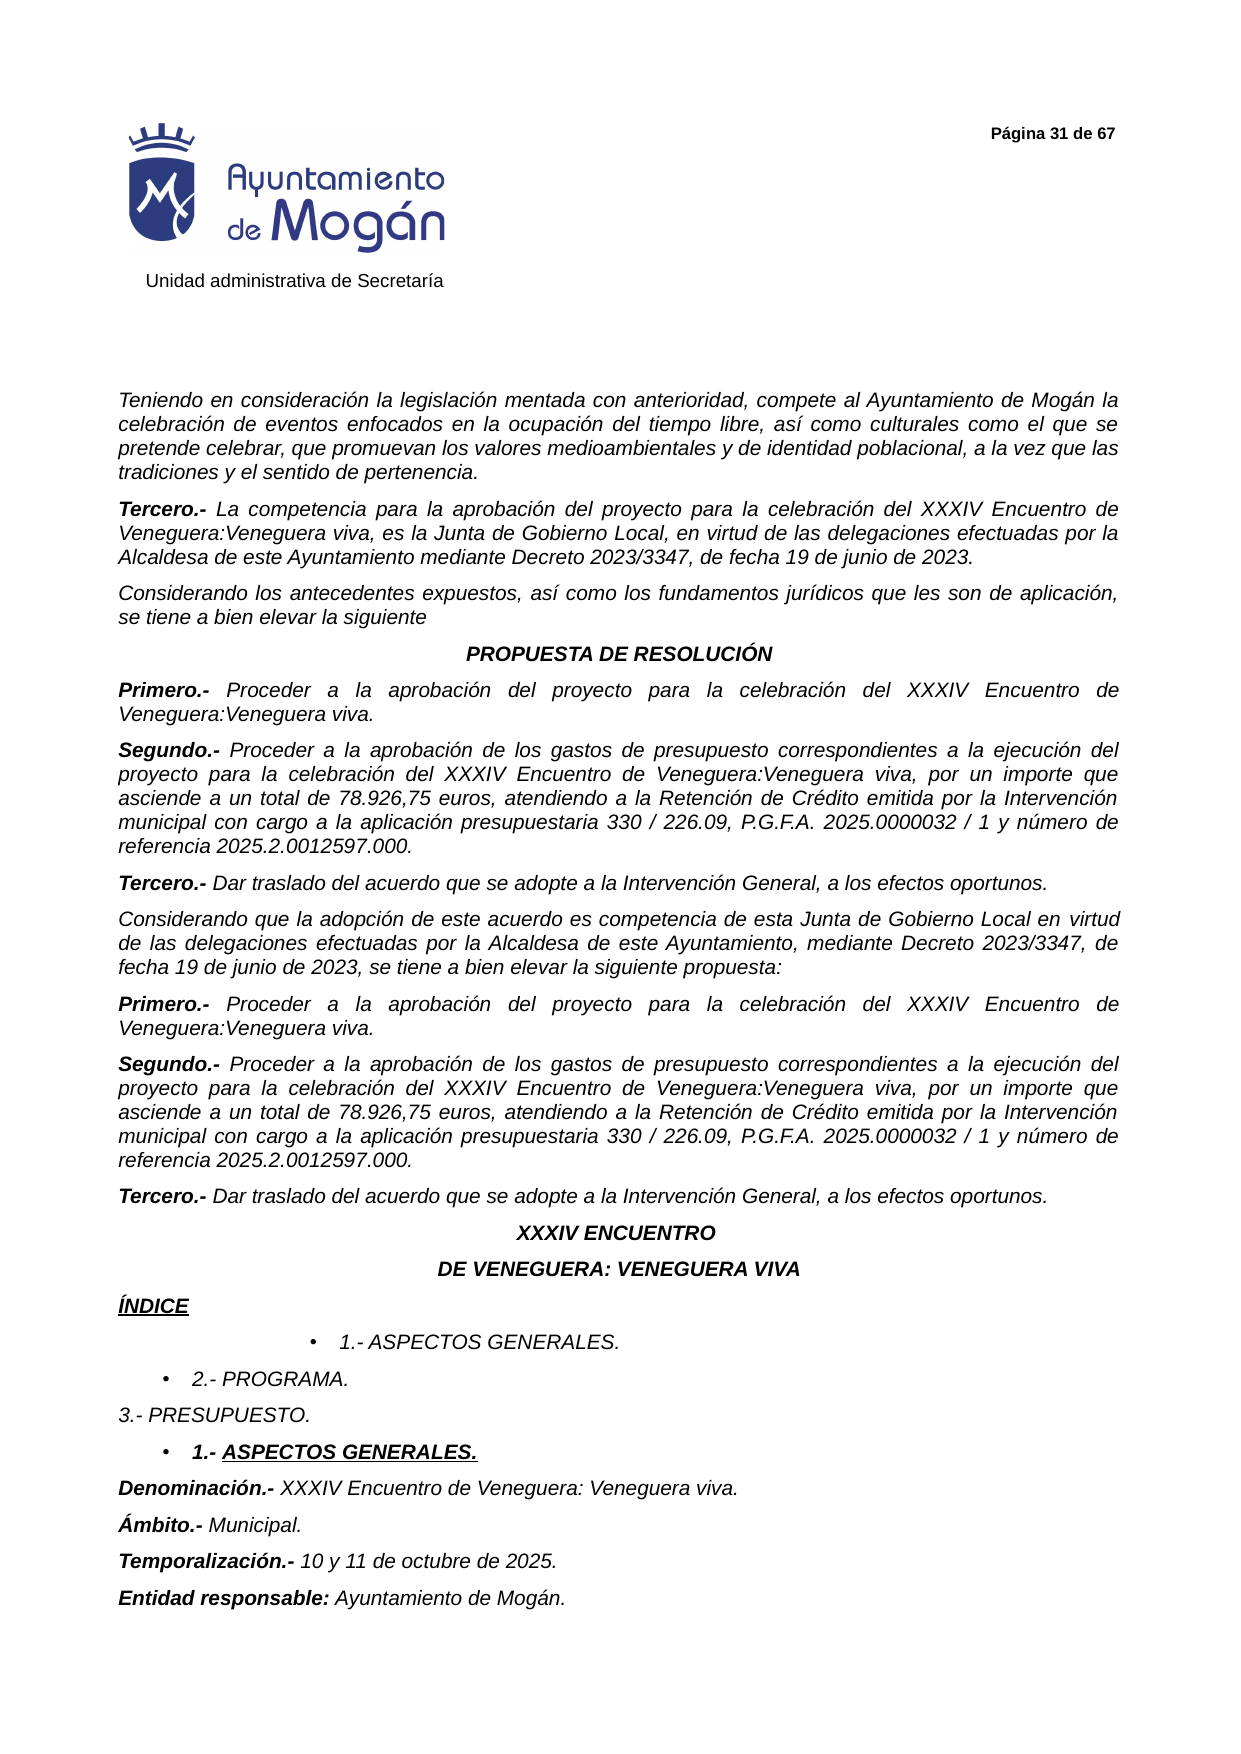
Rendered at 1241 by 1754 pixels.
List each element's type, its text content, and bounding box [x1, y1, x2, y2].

text Entidad responsable: Ayuntamiento de Mogán. [118, 1586, 1122, 1609]
text Denominación.- XXXIV Encuentro de Veneguera: Veneguera viva. [118, 1476, 1122, 1500]
list 2.- PROGRAMA. [162, 1367, 1122, 1391]
text DE VENEGUERA: VENEGUERA VIVA [118, 1257, 1122, 1281]
text Teniendo en consideración la legislación mentada con anterioridad, compete al Ayuntamiento de Mogán la celebración de eventos enfocados en la ocupación del tiempo libre, así como culturales como el que se pretende celebrar, que promuevan los valores medioambientales y de identidad poblacional, a la vez que las tradiciones y el sentido de pertenencia. [118, 388, 1122, 484]
text Tercero.- Dar traslado del acuerdo que se adopte a la Intervención General, a los efectos oportunos. [118, 1184, 1122, 1208]
text Considerando que la adopción de este acuerdo es competencia de esta Junta de Gobierno Local en virtud de las delegaciones efectuadas por la Alcaldesa de este Ayuntamiento, mediante Decreto 2023/3347, de fecha 19 de junio de 2023, se tiene a bien elevar la siguiente propuesta: [118, 907, 1122, 979]
text ÍNDICE [118, 1293, 1122, 1317]
text Segundo.- Proceder a la aprobación de los gastos de presupuesto correspondientes a la ejecución del proyecto para la celebración del XXXIV Encuentro de Veneguera:Veneguera viva, por un importe que asciende a un total de 78.926,75 euros, atendiendo a la Retención de Crédito emitida por la Intervención municipal con cargo a la aplicación presupuestaria 330 / 226.09, P.G.F.A. 2025.0000032 / 1 y número de referencia 2025.2.0012597.000. [118, 738, 1122, 858]
text Primero.- Proceder a la aprobación del proyecto para la celebración del XXXIV Encuentro de Veneguera:Veneguera viva. [118, 991, 1122, 1039]
text Tercero.- La competencia para la aprobación del proyecto para la celebración del XXXIV Encuentro de Veneguera:Veneguera viva, es la Junta de Gobierno Local, en virtud de las delegaciones efectuadas por la Alcaldesa de este Ayuntamiento mediante Decreto 2023/3347, de fecha 19 de junio de 2023. [118, 497, 1122, 568]
text Considerando los antecedentes expuestos, así como los fundamentos jurídicos que les son de aplicación, se tiene a bien elevar la siguiente [118, 581, 1122, 629]
text 3.- PRESUPUESTO. [118, 1403, 1122, 1427]
text PROPUESTA DE RESOLUCIÓN [118, 641, 1122, 665]
text XXXIV ENCUENTRO [118, 1221, 1122, 1244]
text Tercero.- Dar traslado del acuerdo que se adopte a la Intervención General, a los efectos oportunos. [118, 871, 1122, 894]
text Primero.- Proceder a la aprobación del proyecto para la celebración del XXXIV Encuentro de Veneguera:Veneguera viva. [118, 678, 1122, 726]
text Ámbito.- Municipal. [118, 1513, 1122, 1537]
text Temporalización.- 10 y 11 de octubre de 2025. [118, 1549, 1122, 1573]
list 1.- ASPECTOS GENERALES. [162, 1439, 1122, 1464]
picture [128, 123, 445, 259]
list 1.- ASPECTOS GENERALES. [309, 1330, 1122, 1354]
text Segundo.- Proceder a la aprobación de los gastos de presupuesto correspondientes a la ejecución del proyecto para la celebración del XXXIV Encuentro de Veneguera:Veneguera viva, por un importe que asciende a un total de 78.926,75 euros, atendiendo a la Retención de Crédito emitida por la Intervención municipal con cargo a la aplicación presupuestaria 330 / 226.09, P.G.F.A. 2025.0000032 / 1 y número de referencia 2025.2.0012597.000. [118, 1052, 1122, 1172]
